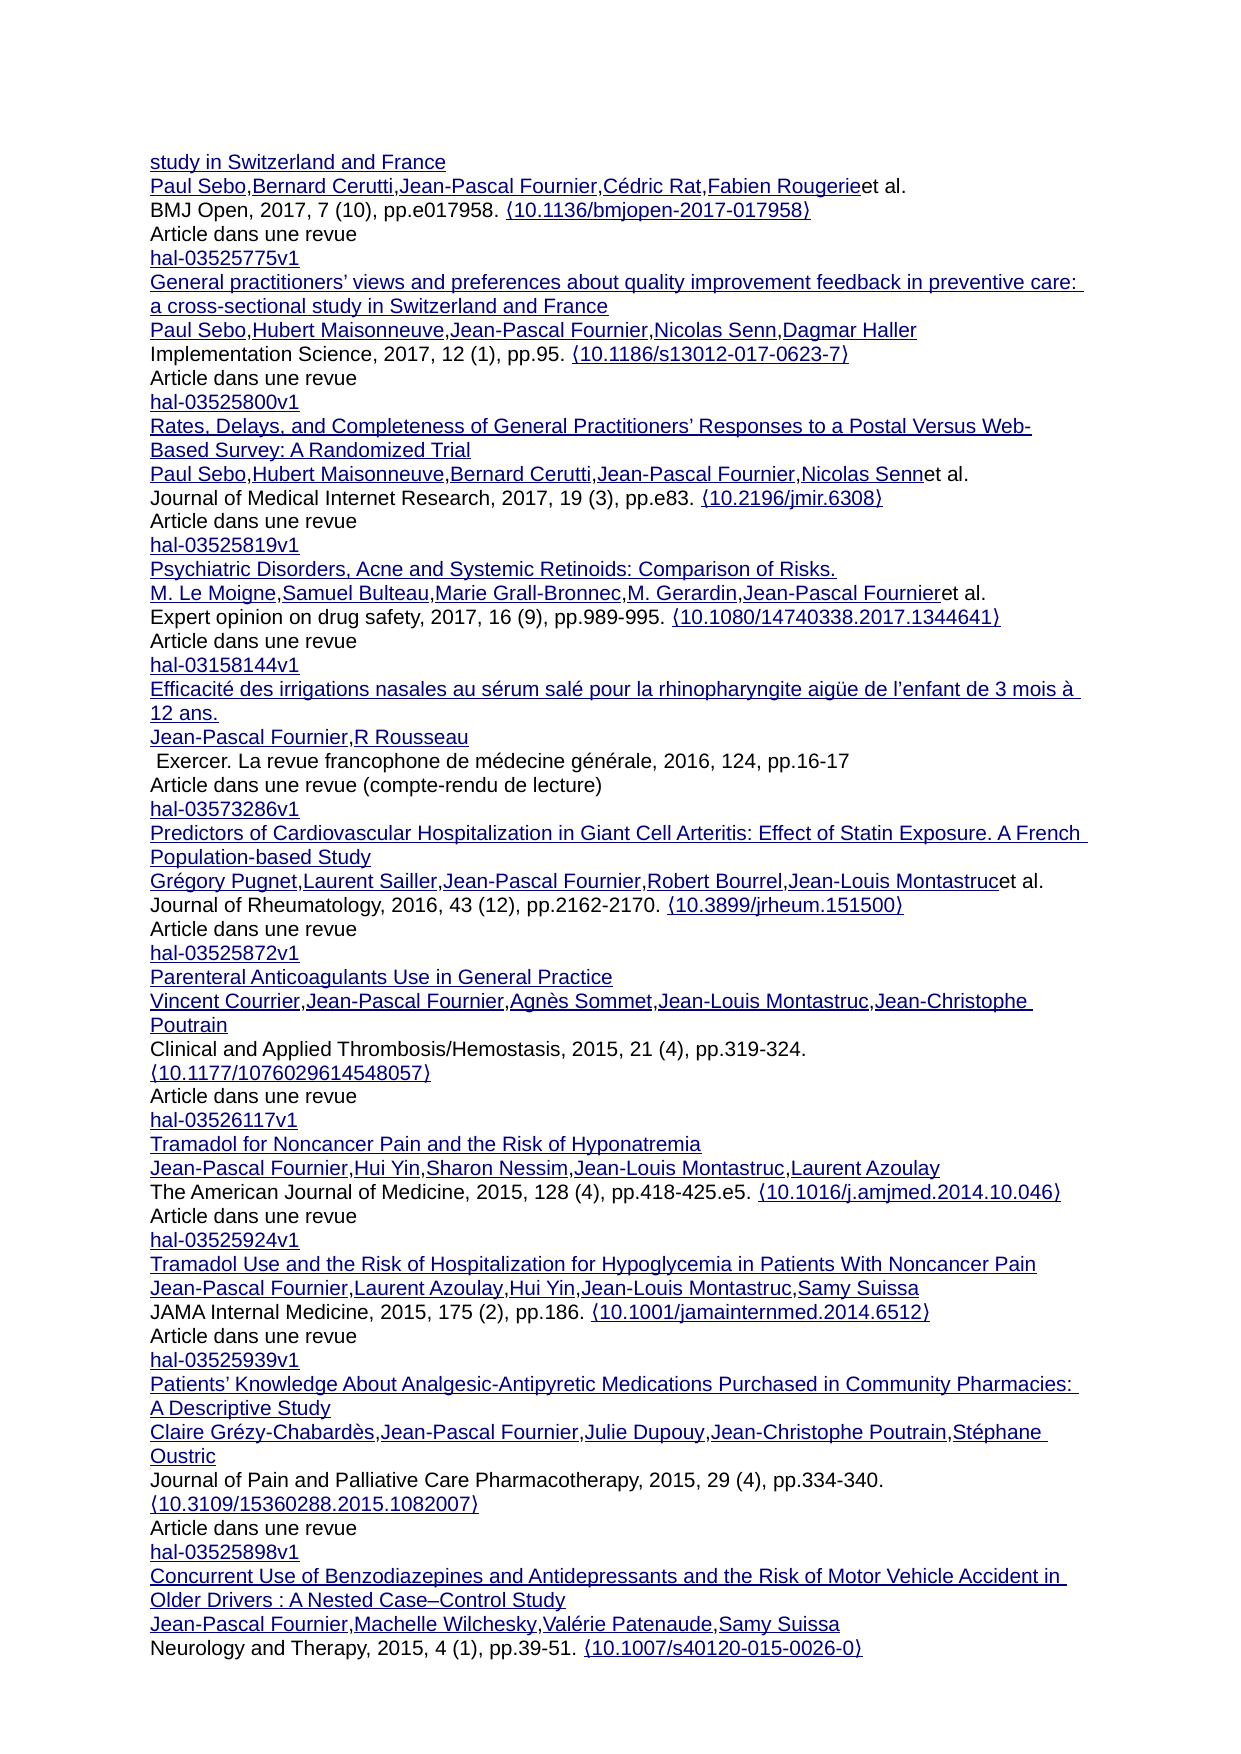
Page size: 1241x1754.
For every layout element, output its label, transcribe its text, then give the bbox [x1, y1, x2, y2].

table_cell Predictors of Cardiovascular Hospitalization in Giant Cell Arteritis: Effect of Statin Exposure. A French Population-based Study Grégory Pugnet,Laurent Sailler,Jean-Pascal Fournier,Robert Bourrel,Jean-Louis Montastrucet al. Journal of Rheumatology, 2016, 43 (12), pp.2162-2170. ⟨10.3899/jrheum.151500⟩ Article dans une revue hal-03525872v1 [150, 821, 1090, 964]
table_cell Efficacité des irrigations nasales au sérum salé pour la rhinopharyngite aigüe de l’enfant de 3 mois à 12 ans. Jean-Pascal Fournier,R Rousseau Exercer. La revue francophone de médecine générale, 2016, 124, pp.16-17 Article dans une revue (compte-rendu de lecture) hal-03573286v1 [150, 677, 1090, 821]
table_cell Psychiatric Disorders, Acne and Systemic Retinoids: Comparison of Risks. M. Le Moigne,Samuel Bulteau,Marie Grall-Bronnec,M. Gerardin,Jean-Pascal Fournieret al. Expert opinion on drug safety, 2017, 16 (9), pp.989-995. ⟨10.1080/14740338.2017.1344641⟩ Article dans une revue hal-03158144v1 [150, 557, 1090, 677]
table_cell Tramadol Use and the Risk of Hospitalization for Hypoglycemia in Patients With Noncancer Pain Jean-Pascal Fournier,Laurent Azoulay,Hui Yin,Jean-Louis Montastruc,Samy Suissa JAMA Internal Medicine, 2015, 175 (2), pp.186. ⟨10.1001/jamainternmed.2014.6512⟩ Article dans une revue hal-03525939v1 [150, 1252, 1090, 1372]
table_cell Parenteral Anticoagulants Use in General Practice Vincent Courrier,Jean-Pascal Fournier,Agnès Sommet,Jean-Louis Montastruc,Jean-Christophe Poutrain Clinical and Applied Thrombosis/Hemostasis, 2015, 21 (4), pp.319-324. ⟨10.1177/1076029614548057⟩ Article dans une revue hal-03526117v1 [150, 965, 1090, 1132]
table_cell Patients’ Knowledge About Analgesic-Antipyretic Medications Purchased in Community Pharmacies: A Descriptive Study Claire Grézy-Chabardès,Jean-Pascal Fournier,Julie Dupouy,Jean-Christophe Poutrain,Stéphane Oustric Journal of Pain and Palliative Care Pharmacotherapy, 2015, 29 (4), pp.334-340. ⟨10.3109/15360288.2015.1082007⟩ Article dans une revue hal-03525898v1 [150, 1372, 1090, 1563]
table_cell How do general practitioners put preventive care recommendations into practice? A cross-sectional study in Switzerland and France Paul Sebo,Bernard Cerutti,Jean-Pascal Fournier,Cédric Rat,Fabien Rougerieet al. BMJ Open, 2017, 7 (10), pp.e017958. ⟨10.1136/bmjopen-2017-017958⟩ Article dans une revue hal-03525775v1 [150, 150, 1090, 270]
table_cell Concurrent Use of Benzodiazepines and Antidepressants and the Risk of Motor Vehicle Accident in Older Drivers : A Nested Case–Control Study Jean-Pascal Fournier,Machelle Wilchesky,Valérie Patenaude,Samy Suissa Neurology and Therapy, 2015, 4 (1), pp.39-51. ⟨10.1007/s40120-015-0026-0⟩ [150, 1564, 1090, 1659]
table_cell Tramadol for Noncancer Pain and the Risk of Hyponatremia Jean-Pascal Fournier,Hui Yin,Sharon Nessim,Jean-Louis Montastruc,Laurent Azoulay The American Journal of Medicine, 2015, 128 (4), pp.418-425.e5. ⟨10.1016/j.amjmed.2014.10.046⟩ Article dans une revue hal-03525924v1 [150, 1132, 1090, 1252]
table_cell General practitioners’ views and preferences about quality improvement feedback in preventive care: a cross-sectional study in Switzerland and France Paul Sebo,Hubert Maisonneuve,Jean-Pascal Fournier,Nicolas Senn,Dagmar Haller Implementation Science, 2017, 12 (1), pp.95. ⟨10.1186/s13012-017-0623-7⟩ Article dans une revue hal-03525800v1 [150, 270, 1090, 413]
table_cell Rates, Delays, and Completeness of General Practitioners’ Responses to a Postal Versus Web-Based Survey: A Randomized Trial Paul Sebo,Hubert Maisonneuve,Bernard Cerutti,Jean-Pascal Fournier,Nicolas Sennet al. Journal of Medical Internet Research, 2017, 19 (3), pp.e83. ⟨10.2196/jmir.6308⟩ Article dans une revue hal-03525819v1 [150, 414, 1090, 557]
